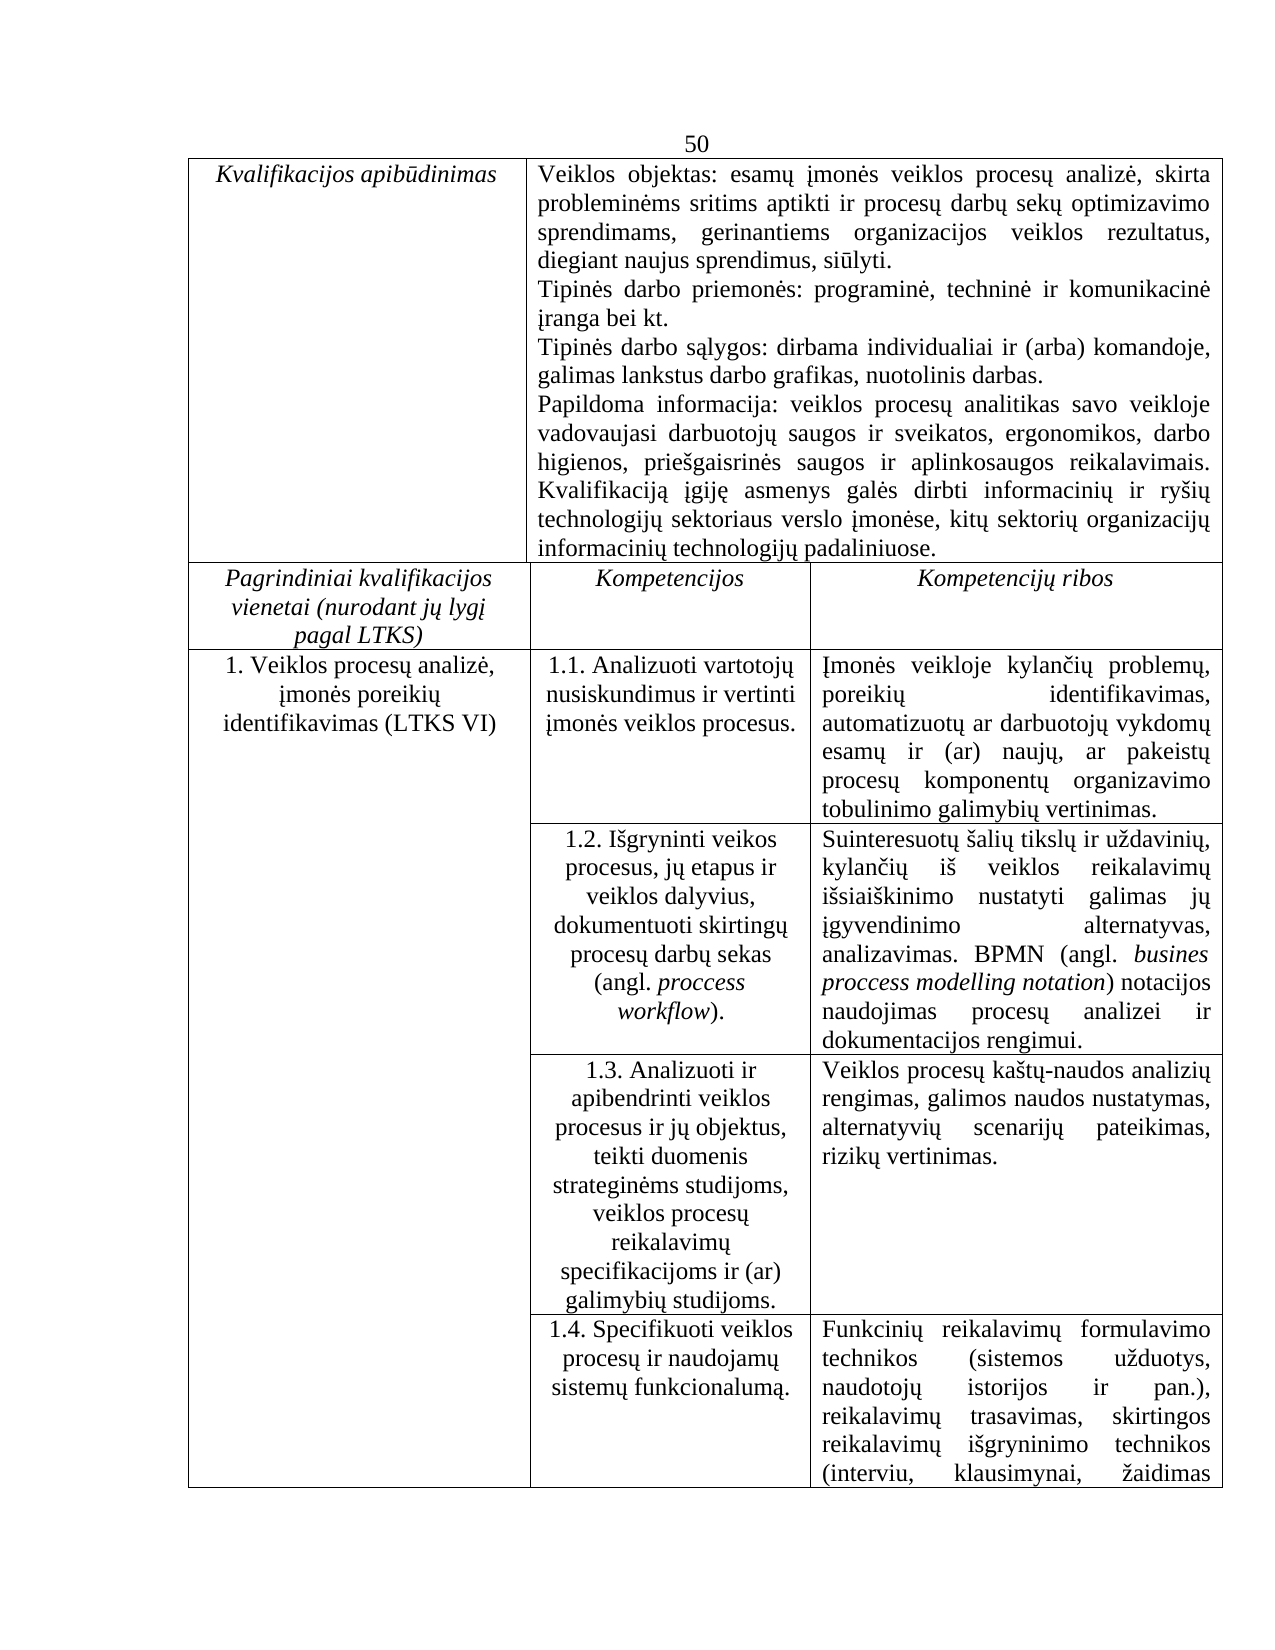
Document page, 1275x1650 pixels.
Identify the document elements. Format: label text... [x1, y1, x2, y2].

table_cell 1. Veiklos procesų analizė, įmonės poreikių identifikavimas (LTKS VI) [189, 650, 530, 1487]
table_cell Suinteresuotų šalių tikslų ir uždavinių, kylančių iš veiklos reikalavimų išsiaiškinimo nustatyti galimas jų įgyvendinimo alternatyvas, analizavimas. BPMN (angl. busines proccess modelling notation) notacijos naudojimas procesų analizei ir dokumentacijos rengimui. [811, 824, 1222, 1054]
table_cell Kompetencijų ribos [811, 563, 1222, 649]
table_header Kvalifikacijos apibūdinimas [189, 159, 526, 562]
table_cell 1.2. Išgryninti veikos procesus, jų etapus ir veiklos dalyvius, dokumentuoti skirtingų procesų darbų sekas (angl. proccess workflow). [531, 824, 810, 1054]
table_cell Veiklos procesų kaštų-naudos analizių rengimas, galimos naudos nustatymas, alternatyvių scenarijų pateikimas, rizikų vertinimas. [811, 1055, 1222, 1313]
table_cell Kompetencijos [531, 563, 810, 649]
table_header Veiklos objektas: esamų įmonės veiklos procesų analizė, skirta probleminėms sritims aptikti ir procesų darbų sekų optimizavimo sprendimams, gerinantiems organizacijos veiklos rezultatus, diegiant naujus sprendimus, siūlyti. Tipinės darbo priemonės: programinė, techninė ir komunikacinė įranga bei kt. Tipinės darbo sąlygos: dirbama individualiai ir (arba) komandoje, galimas lankstus darbo grafikas, nuotolinis darbas. Papildoma informacija: veiklos procesų analitikas savo veikloje vadovaujasi darbuotojų saugos ir sveikatos, ergonomikos, darbo higienos, priešgaisrinės saugos ir aplinkosaugos reikalavimais. Kvalifikaciją įgiję asmenys galės dirbti informacinių ir ryšių technologijų sektoriaus verslo įmonėse, kitų sektorių organizacijų informacinių technologijų padaliniuose. [527, 159, 1222, 562]
table_cell Funkcinių reikalavimų formulavimo technikos (sistemos užduotys, naudotojų istorijos ir pan.), reikalavimų trasavimas, skirtingos reikalavimų išgryninimo technikos (interviu, klausimynai, žaidimas [811, 1315, 1222, 1487]
table_cell 1.3. Analizuoti ir apibendrinti veiklos procesus ir jų objektus, teikti duomenis strateginėms studijoms, veiklos procesų reikalavimų specifikacijoms ir (ar) galimybių studijoms. [531, 1055, 810, 1313]
table_cell Įmonės veikloje kylančių problemų, poreikių identifikavimas, automatizuotų ar darbuotojų vykdomų esamų ir (ar) naujų, ar pakeistų procesų komponentų organizavimo tobulinimo galimybių vertinimas. [811, 650, 1222, 823]
table_cell 1.4. Specifikuoti veiklos procesų ir naudojamų sistemų funkcionalumą. [531, 1315, 810, 1487]
table_cell 1.1. Analizuoti vartotojų nusiskundimus ir vertinti įmonės veiklos procesus. [531, 650, 810, 823]
table_cell Pagrindiniai kvalifikacijos vienetai (nurodant jų lygį pagal LTKS) [189, 563, 530, 649]
